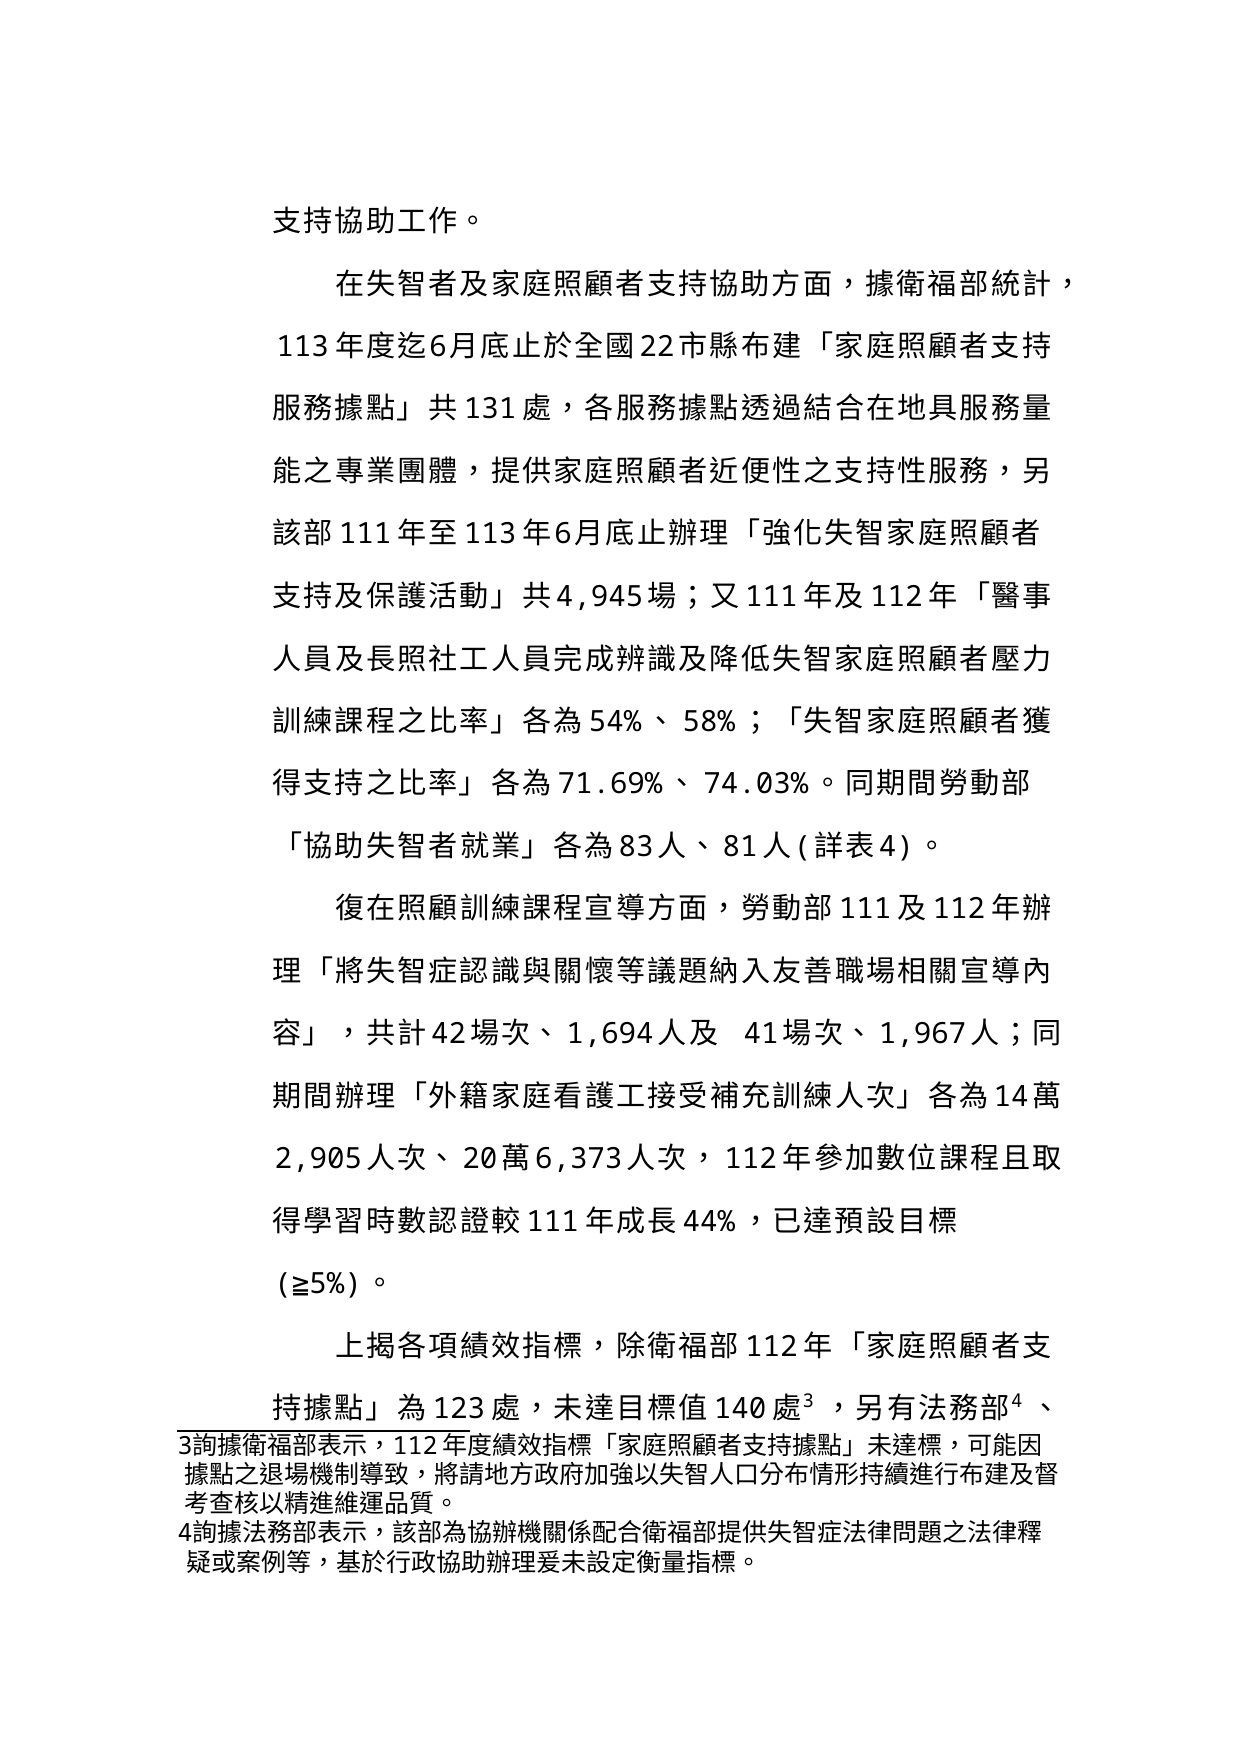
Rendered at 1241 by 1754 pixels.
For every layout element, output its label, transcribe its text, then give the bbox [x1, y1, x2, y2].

text 詢據法務部表示，該部為協辦機關係配合衛福部提供失智症法律問題之法律釋疑或案例等，基於行政協助辦理爰未設定衡量指標。 [177, 1518, 1063, 1577]
text 上揭各項績效指標，除衛福部112年「家庭照顧者支持據點」為123處，未達目標值140處，另有法務部、退輔會未就各該績效指標設定目標值外，其餘績效指標皆達預設目標。惟112年部分績效指標如：「強化失智家庭照顧者支持及保護活動」及「外籍家庭看護工接受補充訓練人次」之實際值均遠逾該年度所設目標值，顯示績效指標衡量標準似欠妥適，容有檢討空間。 [266, 1302, 1063, 1427]
text 支持協助工作。 [266, 177, 1063, 240]
text 詢據衛福部表示，112年度績效指標「家庭照顧者支持據點」未達標，可能因據點之退場機制導致，將請地方政府加強以失智人口分布情形持續進行布建及督考查核以精進維運品質。 [177, 1431, 1063, 1518]
text 在失智者及家庭照顧者支持協助方面，據衛福部統計，113年度迄6月底止於全國22市縣布建「家庭照顧者支持服務據點」共131處，各服務據點透過結合在地具服務量能之專業團體，提供家庭照顧者近便性之支持性服務，另該部111年至113年6月底止辦理「強化失智家庭照顧者支持及保護活動」共4,945場；又111年及112年「醫事人員及長照社工人員完成辨識及降低失智家庭照顧者壓力訓練課程之比率」各為54%、58%；「失智家庭照顧者獲得支持之比率」各為71.69%、74.03%。同期間勞動部「協助失智者就業」各為83人、81人(詳表4)。 [266, 240, 1063, 865]
text 復在照顧訓練課程宣導方面，勞動部111及112年辦理「將失智症認識與關懷等議題納入友善職場相關宣導內容」，共計42場次、1,694人及 41場次、1,967人；同期間辦理「外籍家庭看護工接受補充訓練人次」各為14萬2,905人次、20萬6,373人次，112年參加數位課程且取得學習時數認證較111年成長44%，已達預設目標(≧5%)。 [266, 865, 1063, 1302]
